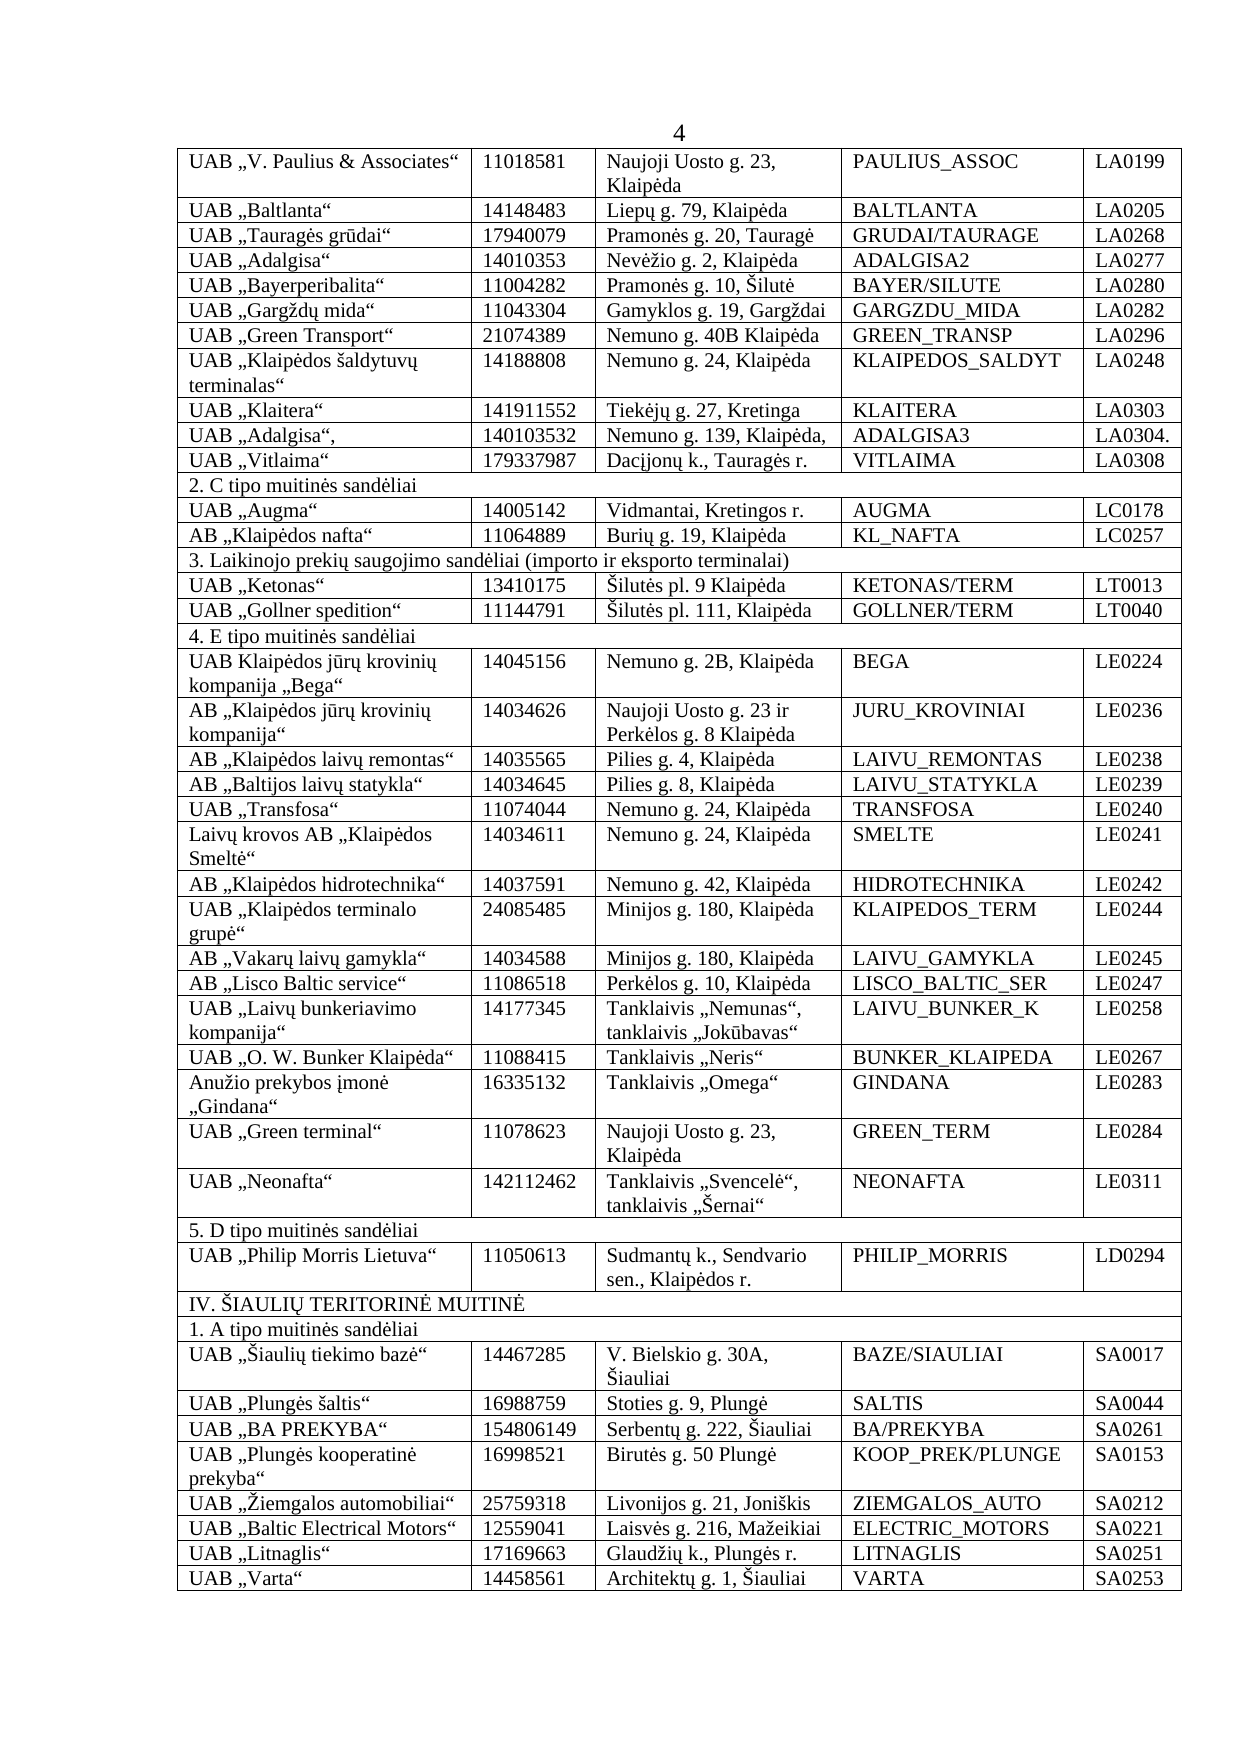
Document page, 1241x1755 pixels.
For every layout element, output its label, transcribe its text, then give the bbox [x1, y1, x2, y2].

table_cell Liepų g. 79, Klaipėda [596, 198, 841, 222]
table_cell AUGMA [842, 498, 1083, 522]
table_cell 14037591 [472, 871, 595, 896]
table_cell SMELTE [842, 822, 1083, 870]
table_cell LAIVU_REMONTAS [842, 747, 1083, 771]
table_cell UAB „Tauragės grūdai“ [178, 223, 471, 247]
table_cell V. Bielskio g. 30A, Šiauliai [596, 1342, 841, 1390]
table_cell UAB „O. W. Bunker Klaipėda“ [178, 1045, 471, 1069]
table_cell 11088415 [472, 1045, 595, 1069]
table_cell BUNKER_KLAIPEDA [842, 1045, 1083, 1069]
table_cell SA0044 [1084, 1391, 1181, 1415]
table_cell 179337987 [472, 448, 595, 472]
table_cell Nemuno g. 2B, Klaipėda [596, 649, 841, 697]
table_cell LE0245 [1084, 946, 1181, 970]
table_cell LT0040 [1084, 599, 1181, 622]
table_cell Minijos g. 180, Klaipėda [596, 897, 841, 945]
table_cell LA0268 [1084, 223, 1181, 247]
table_cell Dacįjonų k., Tauragės r. [596, 448, 841, 472]
table_cell Nemuno g. 40B Klaipėda [596, 323, 841, 347]
table_cell 154806149 [472, 1416, 595, 1441]
table_cell 4. E tipo muitinės sandėliai [178, 624, 1181, 648]
table_cell ZIEMGALOS_AUTO [842, 1491, 1083, 1515]
table_cell 14188808 [472, 349, 595, 397]
table_cell GINDANA [842, 1070, 1083, 1118]
table_cell GREEN_TRANSP [842, 323, 1083, 347]
table_cell SA0212 [1084, 1491, 1181, 1515]
table_cell ELECTRIC_MOTORS [842, 1516, 1083, 1540]
table_cell UAB „Klaitera“ [178, 398, 471, 422]
table_cell UAB „Green Transport“ [178, 323, 471, 347]
table_cell 14148483 [472, 198, 595, 222]
table_cell HIDROTECHNIKA [842, 871, 1083, 896]
table_cell AB „Vakarų laivų gamykla“ [178, 946, 471, 970]
table_cell UAB „Transfosa“ [178, 797, 471, 821]
table_cell Pramonės g. 10, Šilutė [596, 273, 841, 297]
table_cell VITLAIMA [842, 448, 1083, 472]
table_cell UAB „Varta“ [178, 1566, 471, 1590]
table_cell ADALGISA2 [842, 248, 1083, 272]
table_cell LA0304. [1084, 423, 1181, 447]
table_cell LE0239 [1084, 772, 1181, 796]
table_cell Birutės g. 50 Plungė [596, 1442, 841, 1490]
table_cell Tanklaivis „Omega“ [596, 1070, 841, 1118]
table_cell Nemuno g. 24, Klaipėda [596, 797, 841, 821]
table_cell LAIVU_GAMYKLA [842, 946, 1083, 970]
table_cell Šilutės pl. 9 Klaipėda [596, 573, 841, 597]
table_cell UAB „Gargždų mida“ [178, 298, 471, 322]
table_cell LE0267 [1084, 1045, 1181, 1069]
table_cell KOOP_PREK/PLUNGE [842, 1442, 1083, 1490]
table_cell KETONAS/TERM [842, 573, 1083, 597]
table_cell UAB „Plungės kooperatinė prekyba“ [178, 1442, 471, 1490]
table_cell Sudmantų k., Sendvario sen., Klaipėdos r. [596, 1243, 841, 1291]
table_cell 17169663 [472, 1541, 595, 1565]
table_cell LA0308 [1084, 448, 1181, 472]
table_cell 14467285 [472, 1342, 595, 1390]
table_cell 16988759 [472, 1391, 595, 1415]
table_cell 14035565 [472, 747, 595, 771]
table_cell Nevėžio g. 2, Klaipėda [596, 248, 841, 272]
table_cell SA0153 [1084, 1442, 1181, 1490]
table_cell UAB „Žiemgalos automobiliai“ [178, 1491, 471, 1515]
table_cell 140103532 [472, 423, 595, 447]
table_cell LAIVU_STATYKLA [842, 772, 1083, 796]
table_cell 1. A tipo muitinės sandėliai [178, 1317, 1181, 1341]
table_cell UAB „Litnaglis“ [178, 1541, 471, 1565]
table_cell 11086518 [472, 971, 595, 995]
table_cell LE0242 [1084, 871, 1181, 896]
table_cell Tanklaivis „Svencelė“, tanklaivis „Šernai“ [596, 1169, 841, 1217]
table_cell 2. C tipo muitinės sandėliai [178, 473, 1181, 497]
table_cell 11050613 [472, 1243, 595, 1291]
table_cell KL_NAFTA [842, 523, 1083, 547]
table_cell BA/PREKYBA [842, 1416, 1083, 1441]
table_cell UAB „Adalgisa“, [178, 423, 471, 447]
table_cell 14034588 [472, 946, 595, 970]
table_cell Nemuno g. 42, Klaipėda [596, 871, 841, 896]
table_cell Stoties g. 9, Plungė [596, 1391, 841, 1415]
table_cell AB „Klaipėdos nafta“ [178, 523, 471, 547]
table_cell 21074389 [472, 323, 595, 347]
table_cell Nemuno g. 24, Klaipėda [596, 349, 841, 397]
table_cell Anužio prekybos įmonė „Gindana“ [178, 1070, 471, 1118]
table_cell SA0261 [1084, 1416, 1181, 1441]
table_cell Laisvės g. 216, Mažeikiai [596, 1516, 841, 1540]
table_cell Naujoji Uosto g. 23, Klaipėda [596, 149, 841, 197]
table_cell KLAITERA [842, 398, 1083, 422]
table_cell LC0178 [1084, 498, 1181, 522]
table_cell LE0240 [1084, 797, 1181, 821]
table_cell UAB „Klaipėdos šaldytuvų terminalas“ [178, 349, 471, 397]
table_cell SALTIS [842, 1391, 1083, 1415]
table_cell Šilutės pl. 111, Klaipėda [596, 599, 841, 622]
table_cell Serbentų g. 222, Šiauliai [596, 1416, 841, 1441]
table_cell 16998521 [472, 1442, 595, 1490]
table_cell UAB Klaipėdos jūrų krovinių kompanija „Bega“ [178, 649, 471, 697]
table_cell KLAIPEDOS_TERM [842, 897, 1083, 945]
table_cell AB „Klaipėdos jūrų krovinių kompanija“ [178, 698, 471, 746]
table_cell PHILIP_MORRIS [842, 1243, 1083, 1291]
table_cell PAULIUS_ASSOC [842, 149, 1083, 197]
table_cell LE0238 [1084, 747, 1181, 771]
table_cell UAB „Adalgisa“ [178, 248, 471, 272]
table_cell SA0251 [1084, 1541, 1181, 1565]
table_cell 13410175 [472, 573, 595, 597]
table_cell Pramonės g. 20, Tauragė [596, 223, 841, 247]
table_cell Nemuno g. 24, Klaipėda [596, 822, 841, 870]
table_cell UAB „Bayerperibalita“ [178, 273, 471, 297]
table_cell LE0258 [1084, 996, 1181, 1044]
table_cell UAB „Plungės šaltis“ [178, 1391, 471, 1415]
table_cell Pilies g. 8, Klaipėda [596, 772, 841, 796]
table_cell LA0248 [1084, 349, 1181, 397]
table_cell Tiekėjų g. 27, Kretinga [596, 398, 841, 422]
table_cell 11074044 [472, 797, 595, 821]
table_cell LA0280 [1084, 273, 1181, 297]
table_cell 142112462 [472, 1169, 595, 1217]
table_cell Architektų g. 1, Šiauliai [596, 1566, 841, 1590]
table_cell UAB „Green terminal“ [178, 1119, 471, 1167]
table_cell LE0311 [1084, 1169, 1181, 1217]
table_cell IV. ŠIAULIŲ TERITORINĖ MUITINĖ [178, 1292, 1181, 1316]
table_cell 14005142 [472, 498, 595, 522]
table_cell LE0224 [1084, 649, 1181, 697]
table_cell NEONAFTA [842, 1169, 1083, 1217]
table_cell Gamyklos g. 19, Gargždai [596, 298, 841, 322]
table_cell 16335132 [472, 1070, 595, 1118]
table_cell Pilies g. 4, Klaipėda [596, 747, 841, 771]
table_cell UAB „Gollner spedition“ [178, 599, 471, 622]
table_cell SA0221 [1084, 1516, 1181, 1540]
table_cell AB „Klaipėdos hidrotechnika“ [178, 871, 471, 896]
table_cell UAB „Klaipėdos terminalo grupė“ [178, 897, 471, 945]
table_cell LA0282 [1084, 298, 1181, 322]
table_cell AB „Lisco Baltic service“ [178, 971, 471, 995]
table_cell Naujoji Uosto g. 23 ir Perkėlos g. 8 Klaipėda [596, 698, 841, 746]
table_cell 12559041 [472, 1516, 595, 1540]
table_cell BEGA [842, 649, 1083, 697]
table_cell KLAIPEDOS_SALDYT [842, 349, 1083, 397]
table_cell SA0253 [1084, 1566, 1181, 1590]
table_cell GREEN_TERM [842, 1119, 1083, 1167]
table_cell LISCO_BALTIC_SER [842, 971, 1083, 995]
table_cell Tanklaivis „Neris“ [596, 1045, 841, 1069]
table_cell LE0244 [1084, 897, 1181, 945]
table_cell 3. Laikinojo prekių saugojimo sandėliai (importo ir eksporto terminalai) [178, 548, 1181, 572]
table_cell Glaudžių k., Plungės r. [596, 1541, 841, 1565]
table_cell LD0294 [1084, 1243, 1181, 1291]
table_cell GARGZDU_MIDA [842, 298, 1083, 322]
table_cell LA0296 [1084, 323, 1181, 347]
table_cell TRANSFOSA [842, 797, 1083, 821]
table_cell ADALGISA3 [842, 423, 1083, 447]
table_cell LE0236 [1084, 698, 1181, 746]
table_cell AB „Baltijos laivų statykla“ [178, 772, 471, 796]
table_cell UAB „V. Paulius & Associates“ [178, 149, 471, 197]
table_cell BAYER/SILUTE [842, 273, 1083, 297]
table_cell UAB „Laivų bunkeriavimo kompanija“ [178, 996, 471, 1044]
table_cell VARTA [842, 1566, 1083, 1590]
table_cell UAB „Šiaulių tiekimo bazė“ [178, 1342, 471, 1390]
table_cell SA0017 [1084, 1342, 1181, 1390]
table_cell LAIVU_BUNKER_K [842, 996, 1083, 1044]
table_cell BALTLANTA [842, 198, 1083, 222]
table_cell 11043304 [472, 298, 595, 322]
table_cell LE0241 [1084, 822, 1181, 870]
table_cell 11144791 [472, 599, 595, 622]
table_cell Laivų krovos AB „Klaipėdos Smeltė“ [178, 822, 471, 870]
table_cell LE0284 [1084, 1119, 1181, 1167]
table_cell AB „Klaipėdos laivų remontas“ [178, 747, 471, 771]
table_cell GRUDAI/TAURAGE [842, 223, 1083, 247]
table_cell LT0013 [1084, 573, 1181, 597]
table_cell LE0247 [1084, 971, 1181, 995]
table_cell UAB „BA PREKYBA“ [178, 1416, 471, 1441]
table_cell 14034645 [472, 772, 595, 796]
table_cell 14034611 [472, 822, 595, 870]
table_cell 17940079 [472, 223, 595, 247]
table_cell JURU_KROVINIAI [842, 698, 1083, 746]
table_cell 11004282 [472, 273, 595, 297]
table_cell LC0257 [1084, 523, 1181, 547]
table_cell 14034626 [472, 698, 595, 746]
table_cell 11064889 [472, 523, 595, 547]
table_cell UAB „Baltic Electrical Motors“ [178, 1516, 471, 1540]
table_cell 141911552 [472, 398, 595, 422]
table_cell 14045156 [472, 649, 595, 697]
table_cell LA0205 [1084, 198, 1181, 222]
table_cell Minijos g. 180, Klaipėda [596, 946, 841, 970]
table_cell 14010353 [472, 248, 595, 272]
table_cell LA0199 [1084, 149, 1181, 197]
table_cell Tanklaivis „Nemunas“, tanklaivis „Jokūbavas“ [596, 996, 841, 1044]
table_cell GOLLNER/TERM [842, 599, 1083, 622]
table_cell LA0277 [1084, 248, 1181, 272]
table_cell Nemuno g. 139, Klaipėda, [596, 423, 841, 447]
table_cell 11078623 [472, 1119, 595, 1167]
table_cell UAB „Neonafta“ [178, 1169, 471, 1217]
table_cell Vidmantai, Kretingos r. [596, 498, 841, 522]
table_cell UAB „Philip Morris Lietuva“ [178, 1243, 471, 1291]
table_cell UAB „Augma“ [178, 498, 471, 522]
table_cell UAB „Baltlanta“ [178, 198, 471, 222]
table_cell Livonijos g. 21, Joniškis [596, 1491, 841, 1515]
table_cell Perkėlos g. 10, Klaipėda [596, 971, 841, 995]
table_cell 5. D tipo muitinės sandėliai [178, 1218, 1181, 1242]
table_cell 25759318 [472, 1491, 595, 1515]
table_cell LITNAGLIS [842, 1541, 1083, 1565]
table_cell LA0303 [1084, 398, 1181, 422]
table_cell 14458561 [472, 1566, 595, 1590]
table_cell Naujoji Uosto g. 23, Klaipėda [596, 1119, 841, 1167]
table_cell Burių g. 19, Klaipėda [596, 523, 841, 547]
table_cell UAB „Ketonas“ [178, 573, 471, 597]
table_cell 14177345 [472, 996, 595, 1044]
table_cell LE0283 [1084, 1070, 1181, 1118]
table_cell BAZE/SIAULIAI [842, 1342, 1083, 1390]
table_cell 24085485 [472, 897, 595, 945]
table_cell UAB „Vitlaima“ [178, 448, 471, 472]
table_cell 11018581 [472, 149, 595, 197]
